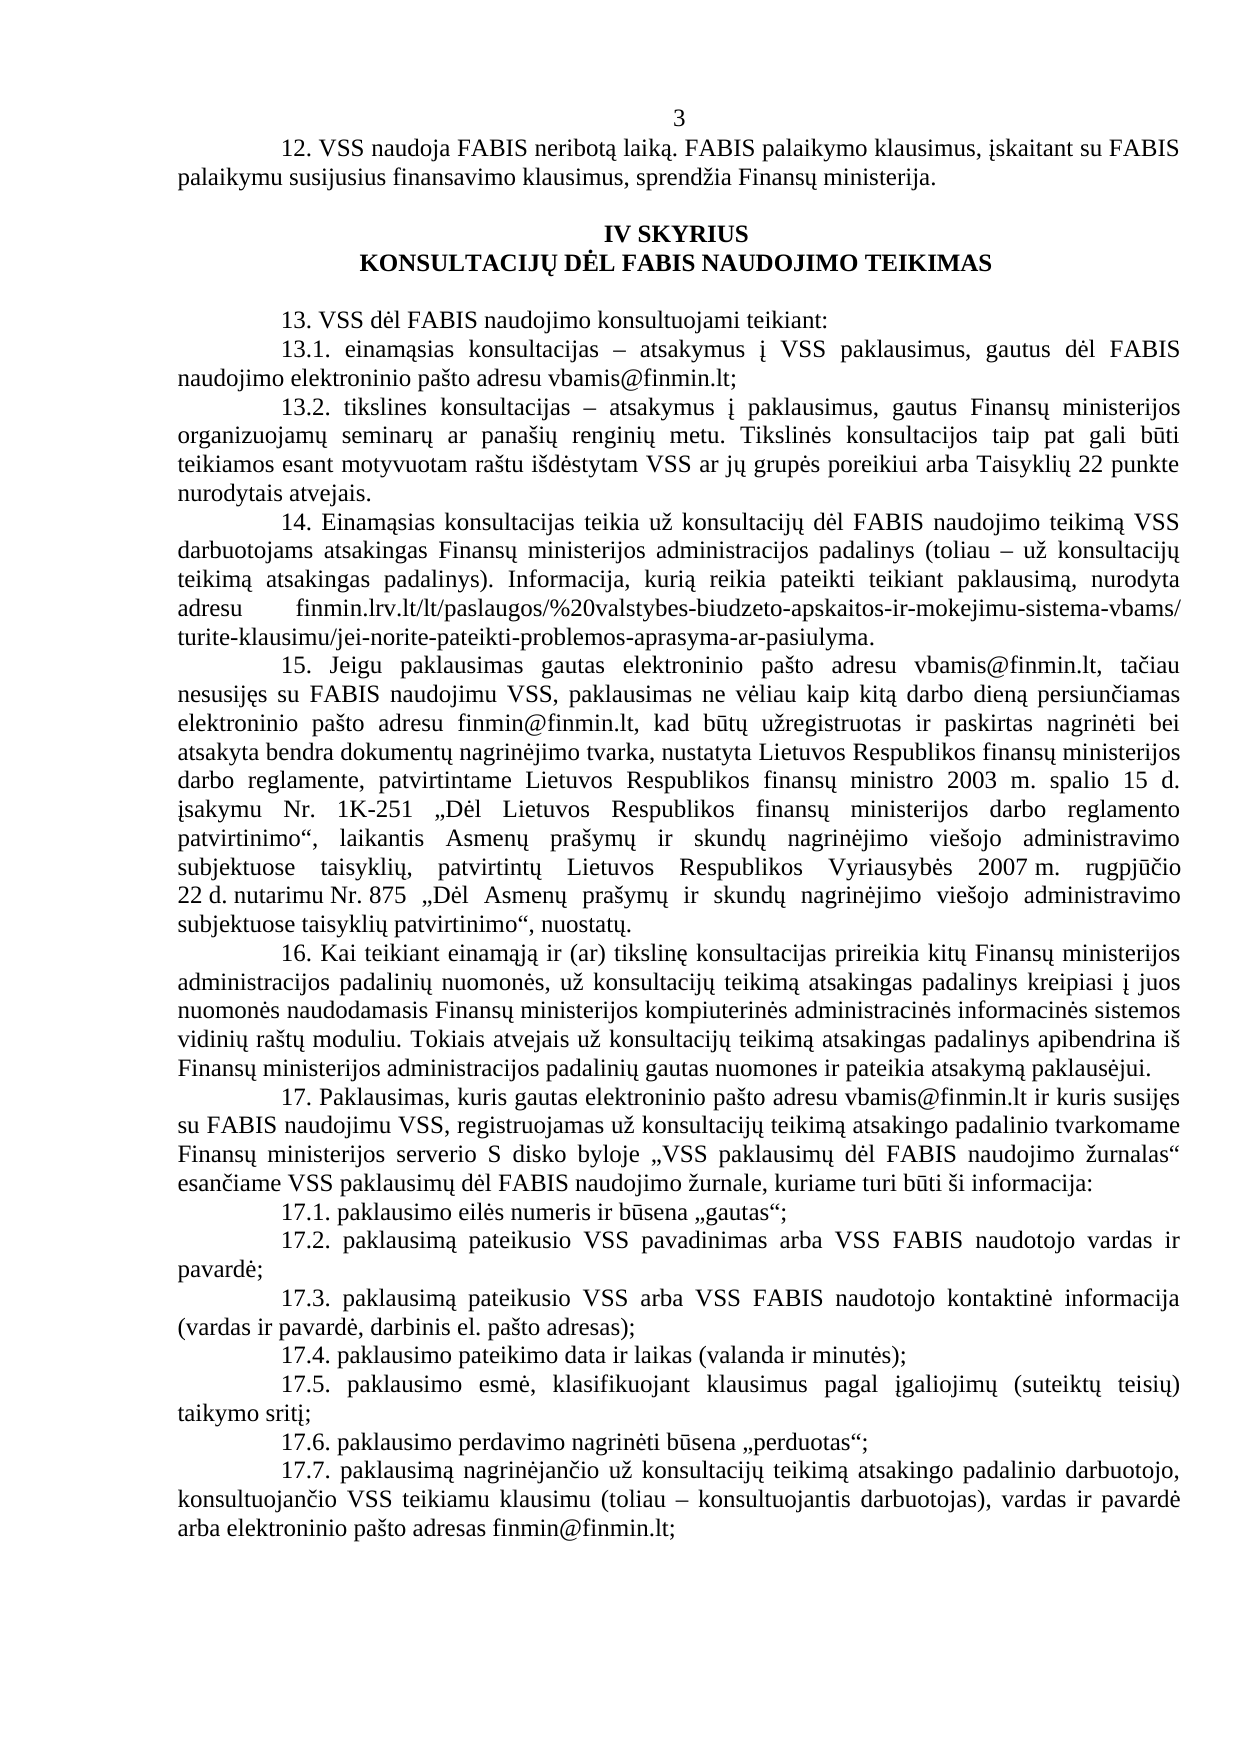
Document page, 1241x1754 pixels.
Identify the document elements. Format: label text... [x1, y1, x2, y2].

text 17.4. paklausimo pateikimo data ir laikas (valanda ir minutės); [177, 1340, 1181, 1369]
text 12. VSS naudoja FABIS neribotą laiką. FABIS palaikymo klausimus, įskaitant su FABIS palaikymu susijusius finansavimo klausimus, sprendžia Finansų ministerija. [177, 133, 1181, 190]
text 13.1. einamąsias konsultacijas – atsakymus į VSS paklausimus, gautus dėl FABIS naudojimo elektroninio pašto adresu vbamis@finmin.lt; [177, 334, 1181, 392]
text 17.1. paklausimo eilės numeris ir būsena „gautas“; [177, 1197, 1181, 1225]
text 17.5. paklausimo esmė, klasifikuojant klausimus pagal įgaliojimų (suteiktų teisių) taikymo sritį; [177, 1369, 1181, 1427]
text 17.3. paklausimą pateikusio VSS arba VSS FABIS naudotojo kontaktinė informacija (vardas ir pavardė, darbinis el. pašto adresas); [177, 1283, 1181, 1340]
text 17.2. paklausimą pateikusio VSS pavadinimas arba VSS FABIS naudotojo vardas ir pavardė; [177, 1225, 1181, 1283]
text 17. Paklausimas, kuris gautas elektroninio pašto adresu vbamis@finmin.lt ir kuris susijęs su FABIS naudojimu VSS, registruojamas už konsultacijų teikimą atsakingo padalinio tvarkomame Finansų ministerijos serverio S disko byloje „VSS paklausimų dėl FABIS naudojimo žurnalas“ esančiame VSS paklausimų dėl FABIS naudojimo žurnale, kuriame turi būti ši informacija: [177, 1082, 1181, 1197]
text IV SKYRIUS [177, 219, 1181, 248]
text 17.7. paklausimą nagrinėjančio už konsultacijų teikimą atsakingo padalinio darbuotojo, konsultuojančio VSS teikiamu klausimu (toliau – konsultuojantis darbuotojas), vardas ir pavardė arba elektroninio pašto adresas finmin@finmin.lt; [177, 1455, 1181, 1542]
text 16. Kai teikiant einamąją ir (ar) tikslinę konsultacijas prireikia kitų Finansų ministerijos administracijos padalinių nuomonės, už konsultacijų teikimą atsakingas padalinys kreipiasi į juos nuomonės naudodamasis Finansų ministerijos kompiuterinės administracinės informacinės sistemos vidinių raštų moduliu. Tokiais atvejais už konsultacijų teikimą atsakingas padalinys apibendrina iš Finansų ministerijos administracijos padalinių gautas nuomones ir pateikia atsakymą paklausėjui. [177, 938, 1181, 1082]
text KONSULTACIJŲ DĖL FABIS NAUDOJIMO TEIKIMAS [177, 248, 1181, 277]
text 13.2. tikslines konsultacijas – atsakymus į paklausimus, gautus Finansų ministerijos organizuojamų seminarų ar panašių renginių metu. Tikslinės konsultacijos taip pat gali būti teikiamos esant motyvuotam raštu išdėstytam VSS ar jų grupės poreikiui arba Taisyklių 22 punkte nurodytais atvejais. [177, 392, 1181, 507]
text 17.6. paklausimo perdavimo nagrinėti būsena „perduotas“; [177, 1427, 1181, 1455]
text 15. Jeigu paklausimas gautas elektroninio pašto adresu vbamis@finmin.lt, tačiau nesusijęs su FABIS naudojimu VSS, paklausimas ne vėliau kaip kitą darbo dieną persiunčiamas elektroninio pašto adresu finmin@finmin.lt, kad būtų užregistruotas ir paskirtas nagrinėti bei atsakyta bendra dokumentų nagrinėjimo tvarka, nustatyta Lietuvos Respublikos finansų ministerijos darbo reglamente, patvirtintame Lietuvos Respublikos finansų ministro 2003 m. spalio 15 d. įsakymu Nr. 1K-251 „Dėl Lietuvos Respublikos finansų ministerijos darbo reglamento patvirtinimo“, laikantis Asmenų prašymų ir skundų nagrinėjimo viešojo administravimo subjektuose taisyklių, patvirtintų Lietuvos Respublikos Vyriausybės 2007 m. rugpjūčio 22 d. nutarimu Nr. 875 „Dėl Asmenų prašymų ir skundų nagrinėjimo viešojo administravimo subjektuose taisyklių patvirtinimo“, nuostatų. [177, 650, 1181, 938]
text 13. VSS dėl FABIS naudojimo konsultuojami teikiant: [177, 305, 1181, 334]
text 14. Einamąsias konsultacijas teikia už konsultacijų dėl FABIS naudojimo teikimą VSS darbuotojams atsakingas Finansų ministerijos administracijos padalinys (toliau – už konsultacijų teikimą atsakingas padalinys). Informacija, kurią reikia pateikti teikiant paklausimą, nurodyta adresu finmin.lrv.lt/lt/paslaugos/%20valstybes-biudzeto-apskaitos-ir-mokejimu-sistema-vbams/turite-klausimu/jei-norite-pateikti-problemos-aprasyma-ar-pasiulyma. [177, 507, 1181, 650]
